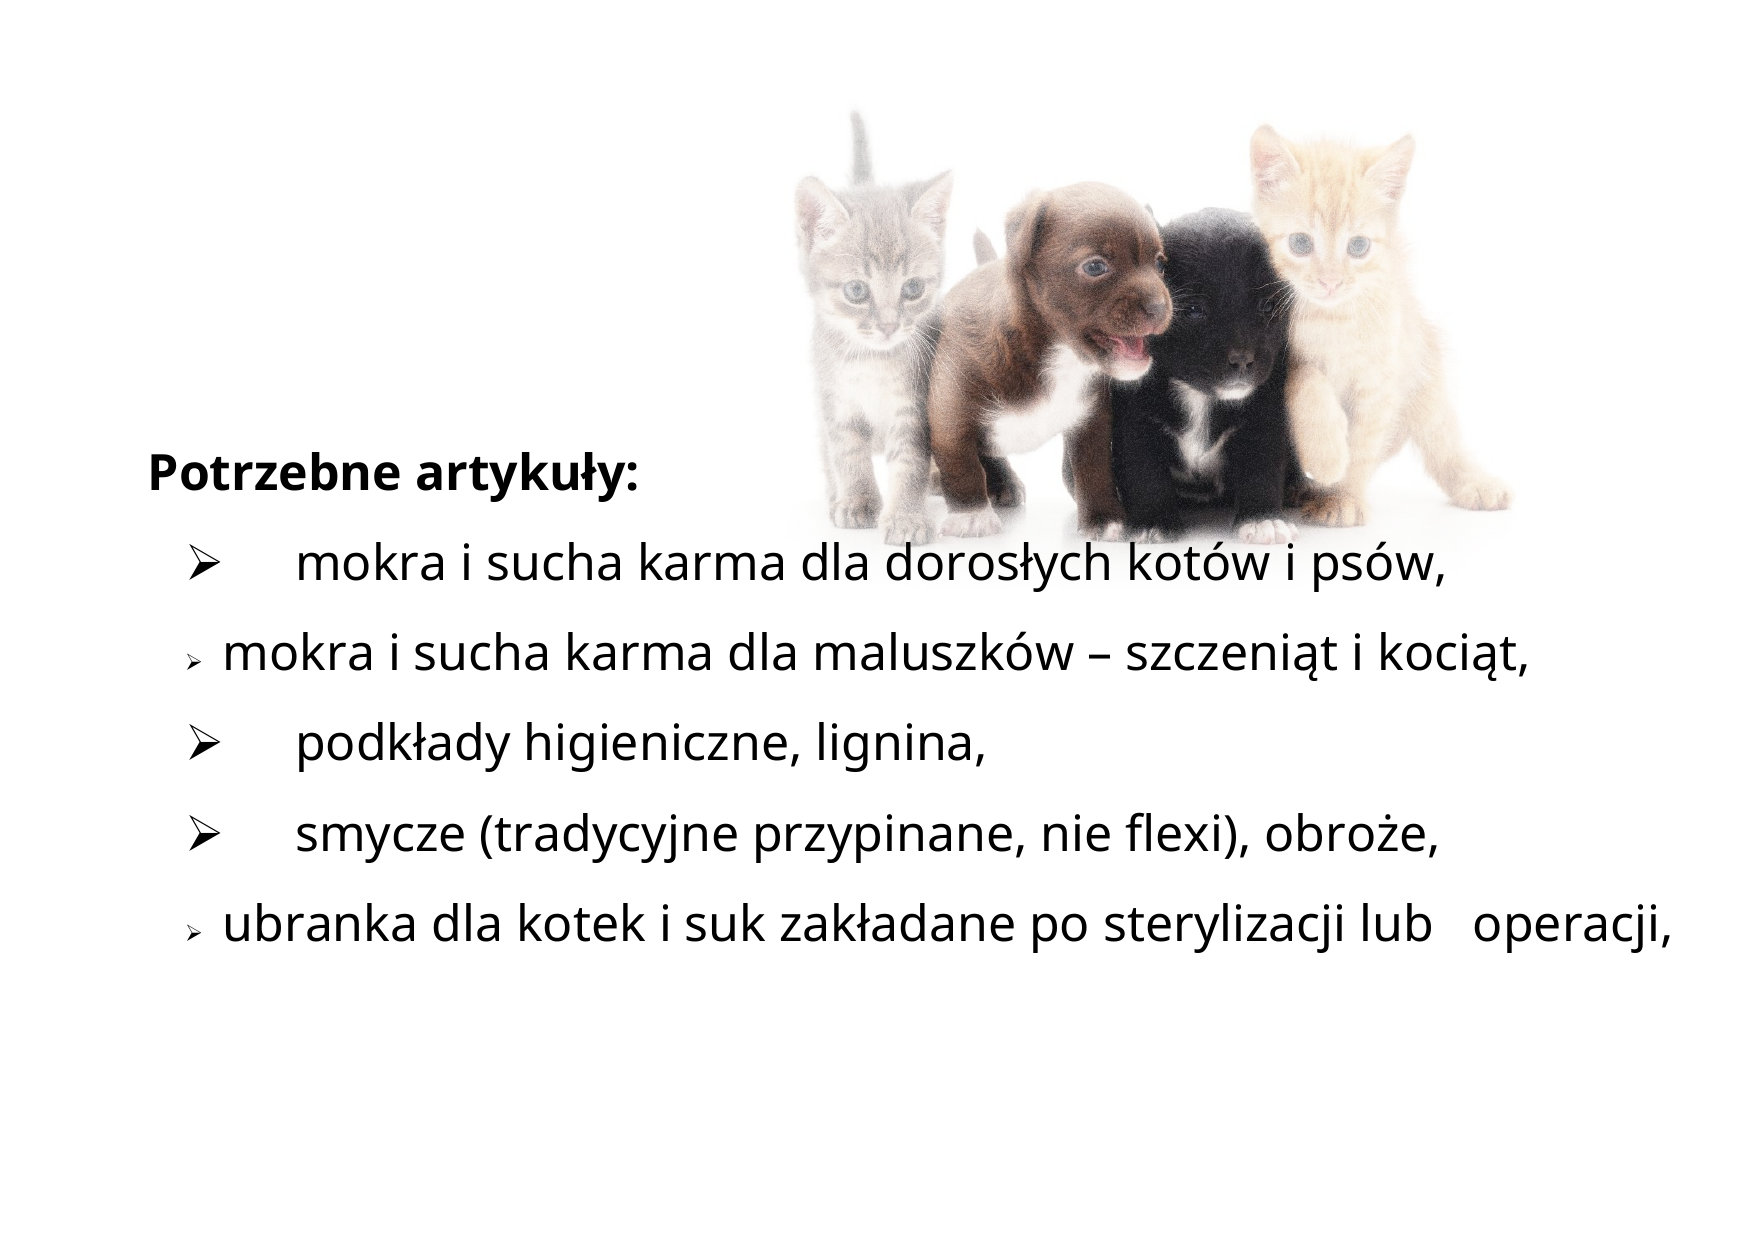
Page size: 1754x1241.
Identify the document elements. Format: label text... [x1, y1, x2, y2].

list ubranka dla kotek i suk zakładane po sterylizacji lub operacji, [185, 888, 1742, 956]
picture [718, 44, 1573, 615]
list mokra i sucha karma dla dorosłych kotów i psów, [185, 527, 718, 595]
text [1573, 437, 1742, 505]
list podkłady higieniczne, lignina, [185, 707, 1742, 775]
list smycze (tradycyjne przypinane, nie flexi), obroże, [185, 797, 1742, 866]
text Potrzebne artykuły: [74, 437, 718, 505]
list mokra i sucha karma dla maluszków – szczeniąt i kociąt, [185, 617, 1742, 685]
list mokra i sucha karma dla dorosłych kotów i psów, [1573, 527, 1742, 595]
